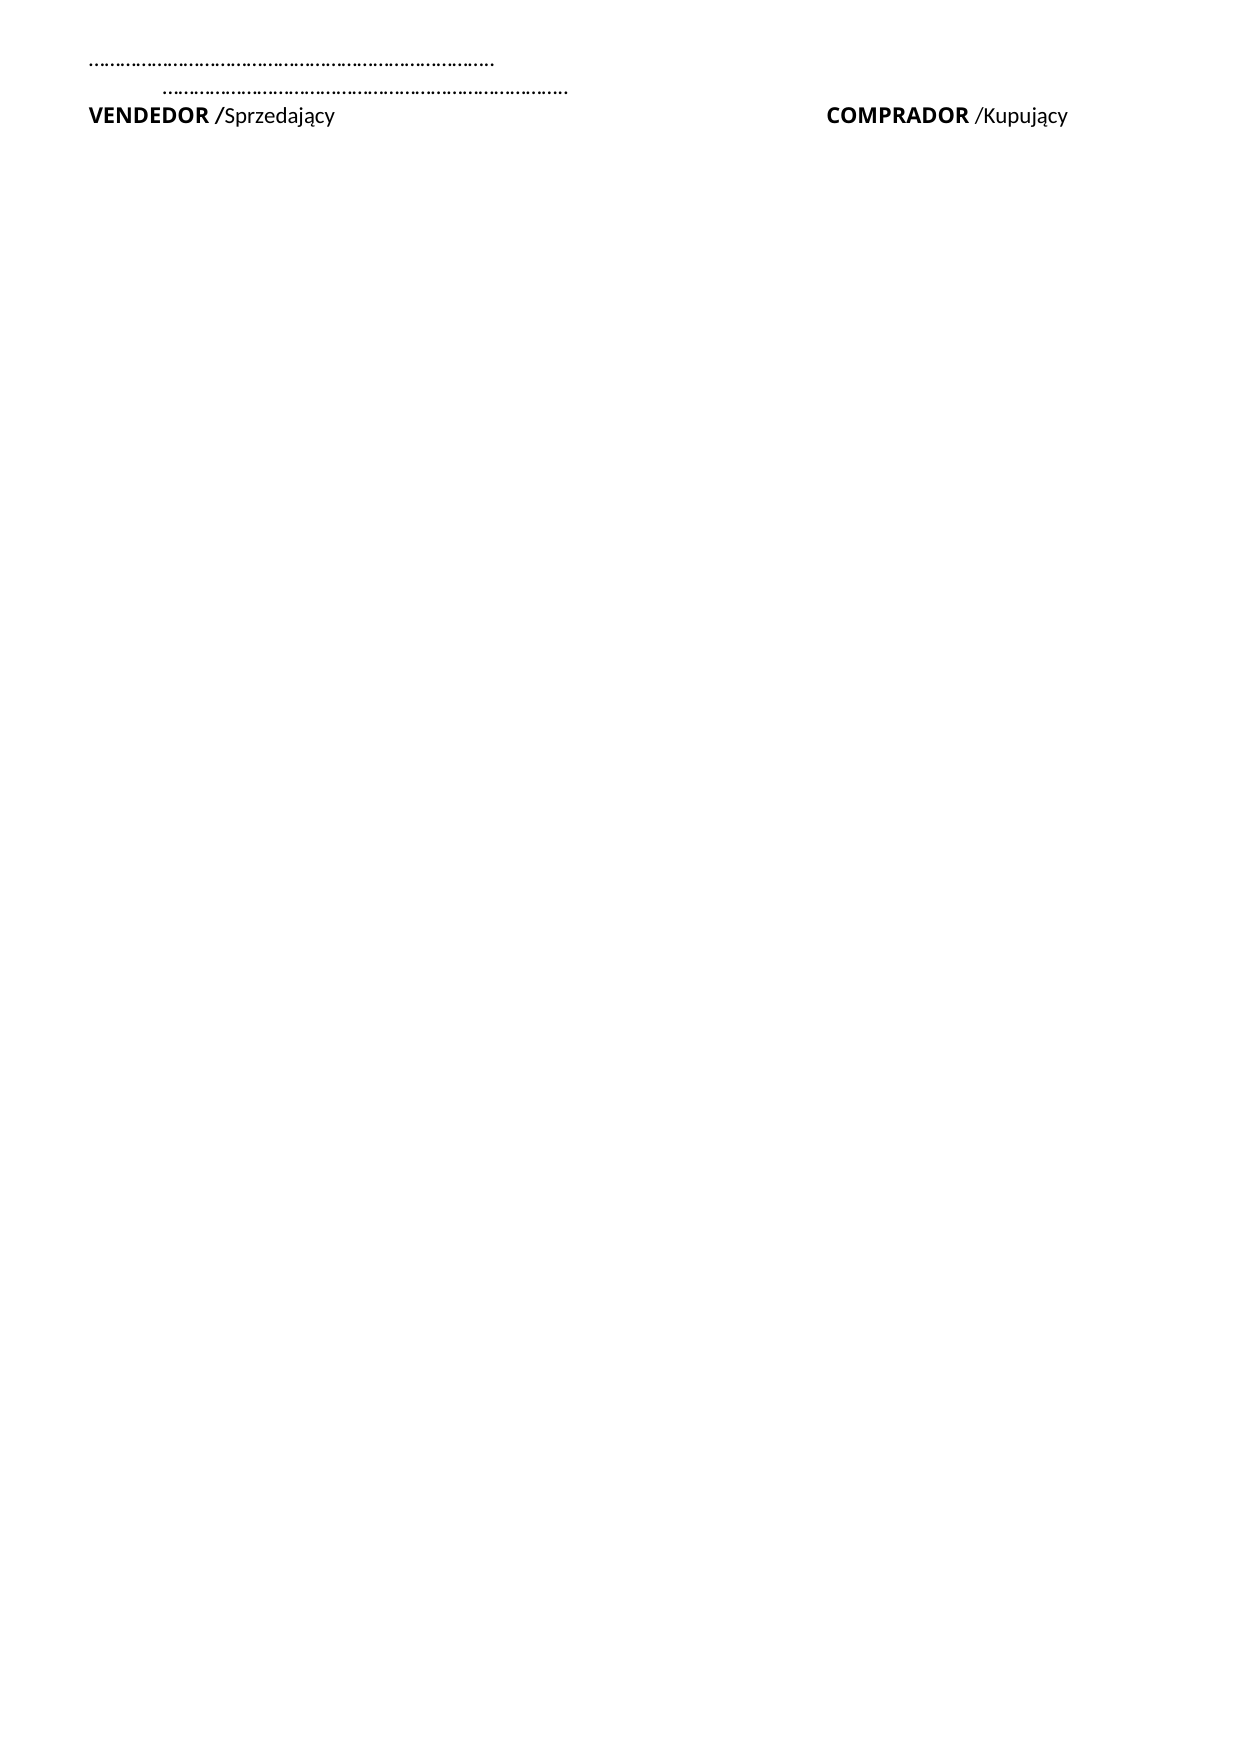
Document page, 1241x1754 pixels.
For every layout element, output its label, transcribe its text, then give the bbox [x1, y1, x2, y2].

text ………………………………………………………………….. ………………………………………………………………….. [88, 44, 1152, 100]
text VENDEDOR /Sprzedający COMPRADOR /Kupujący [88, 100, 1152, 130]
